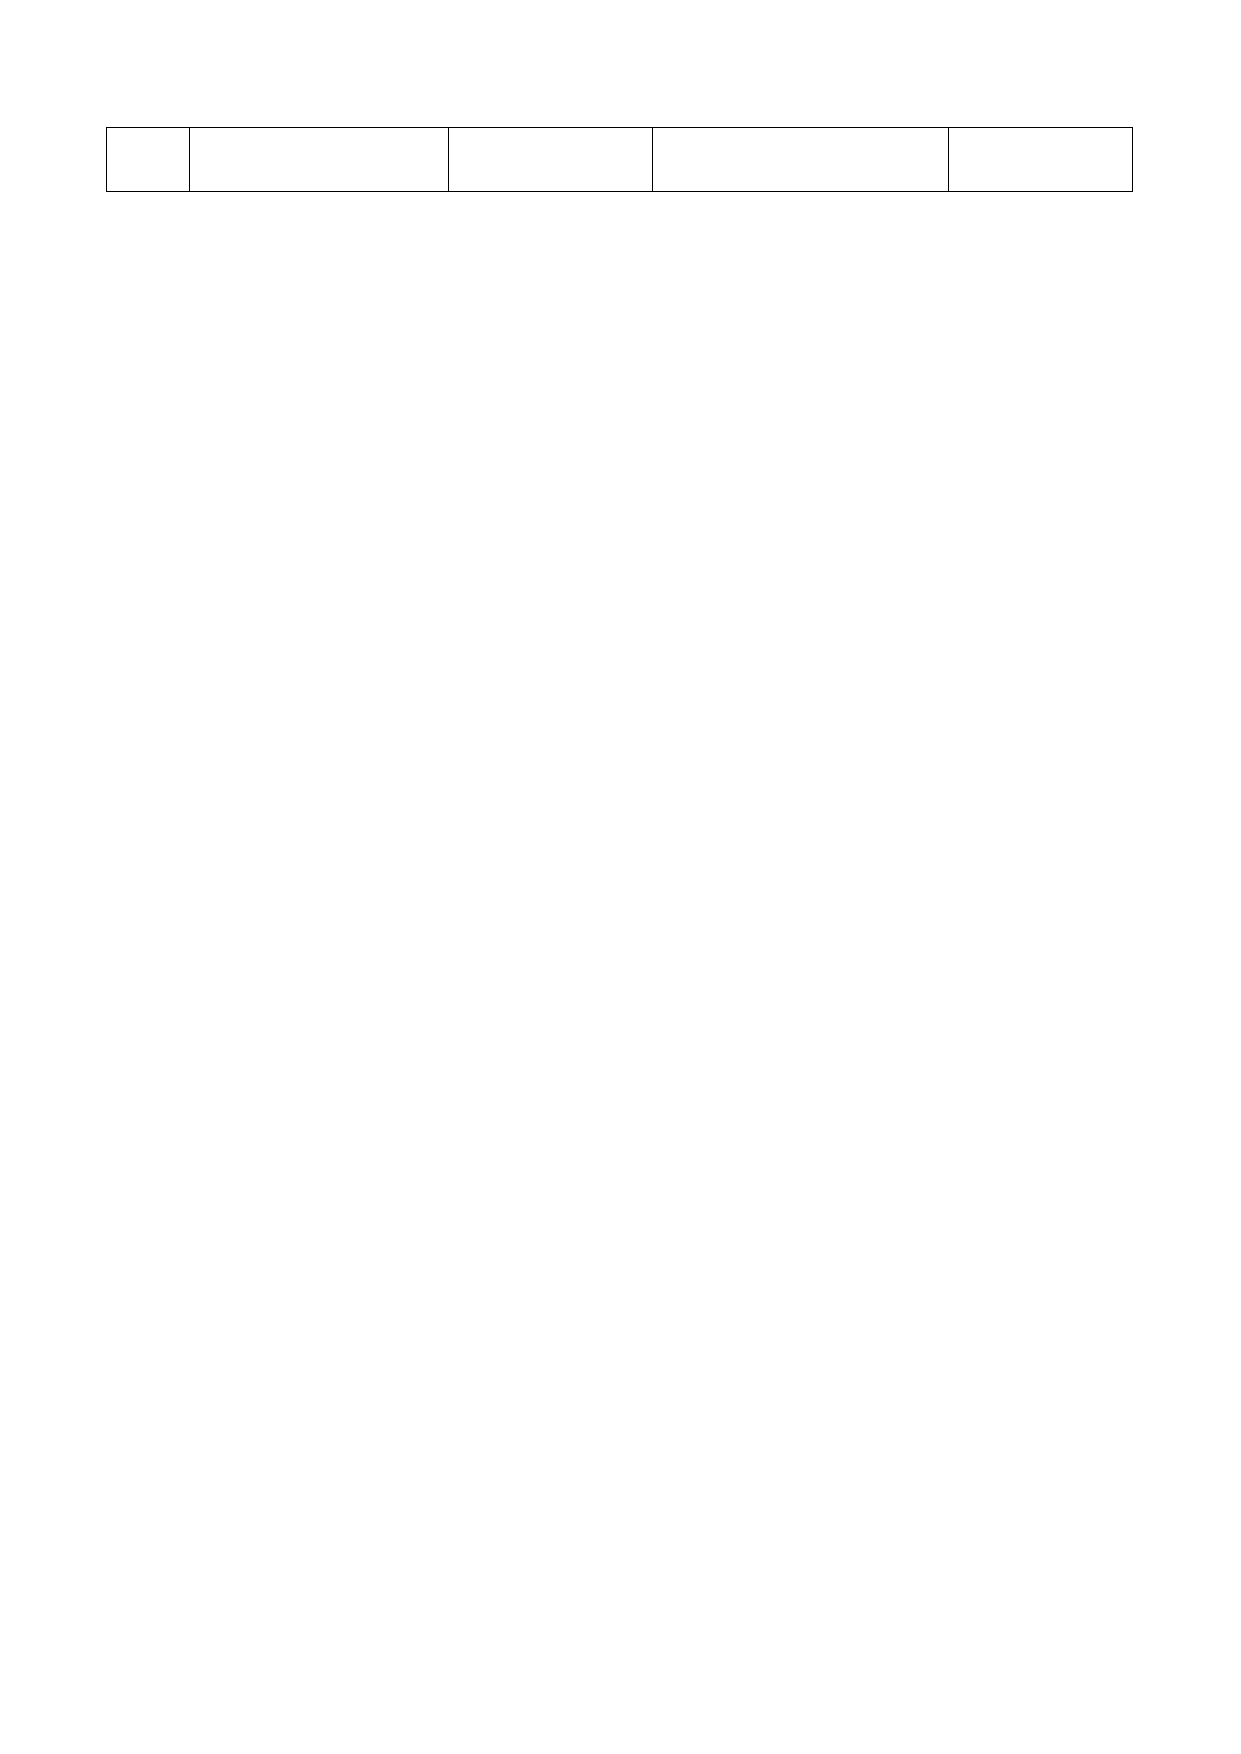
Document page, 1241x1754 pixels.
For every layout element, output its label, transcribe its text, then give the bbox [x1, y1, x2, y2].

table_cell [949, 128, 1132, 191]
table_cell [190, 128, 448, 191]
table_cell 經歷 [107, 128, 189, 191]
table_cell [449, 128, 652, 191]
table_cell [653, 128, 948, 191]
